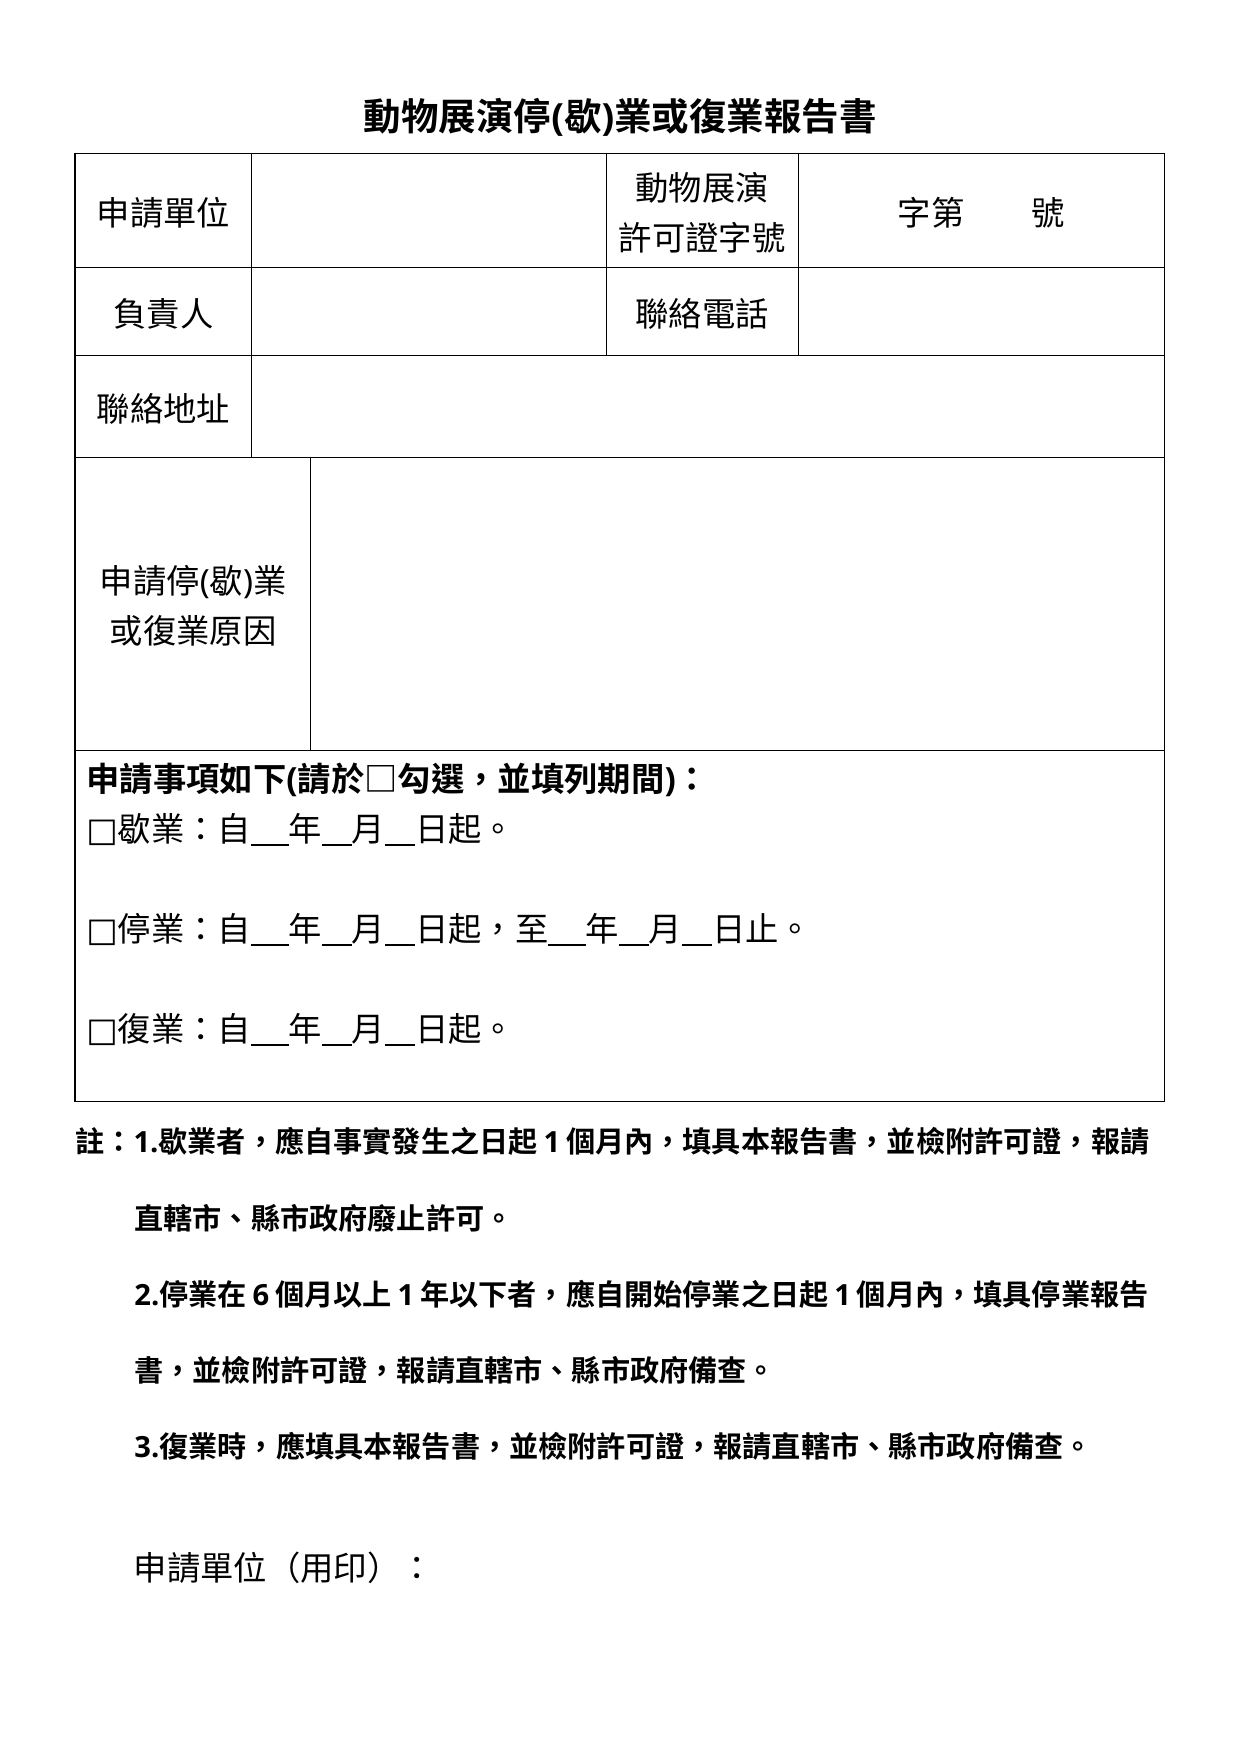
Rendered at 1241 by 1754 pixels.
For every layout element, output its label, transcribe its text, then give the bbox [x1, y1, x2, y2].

table_cell [252, 356, 1164, 457]
table_cell 申請停(歇)業或復業原因 [76, 458, 310, 750]
text 註：1.歇業者，應自事實發生之日起1個月內，填具本報告書，並檢附許可證，報請直轄市、縣市政府廢止許可。 [75, 1102, 1165, 1254]
table_cell 聯絡電話 [607, 268, 798, 355]
text 2.停業在6個月以上1年以下者，應自開始停業之日起1個月內，填具停業報告書，並檢附許可證，報請直轄市、縣市政府備查。 [134, 1254, 1165, 1407]
text 3.復業時，應填具本報告書，並檢附許可證，報請直轄市、縣市政府備查。 [134, 1407, 1165, 1483]
table_header 字第 號 [799, 154, 1164, 267]
table_cell [252, 268, 606, 355]
table_cell 申請事項如下(請於□勾選，並填列期間)： □歇業：自 年 月 日起。 □停業：自 年 月 日起，至 年 月 日止。 □復業：自 年 月 日起。 [76, 751, 1164, 1101]
text 申請單位（用印）： [75, 1540, 1165, 1590]
table_header 申請單位 [76, 154, 251, 267]
text 動物展演停(歇)業或復業報告書 [75, 76, 1165, 153]
table_cell [799, 268, 1164, 355]
table_header [252, 154, 606, 267]
table_cell 聯絡地址 [76, 356, 251, 457]
table_header 動物展演 許可證字號 [607, 154, 798, 267]
table_cell 負責人 [76, 268, 251, 355]
table_cell [311, 458, 1164, 750]
